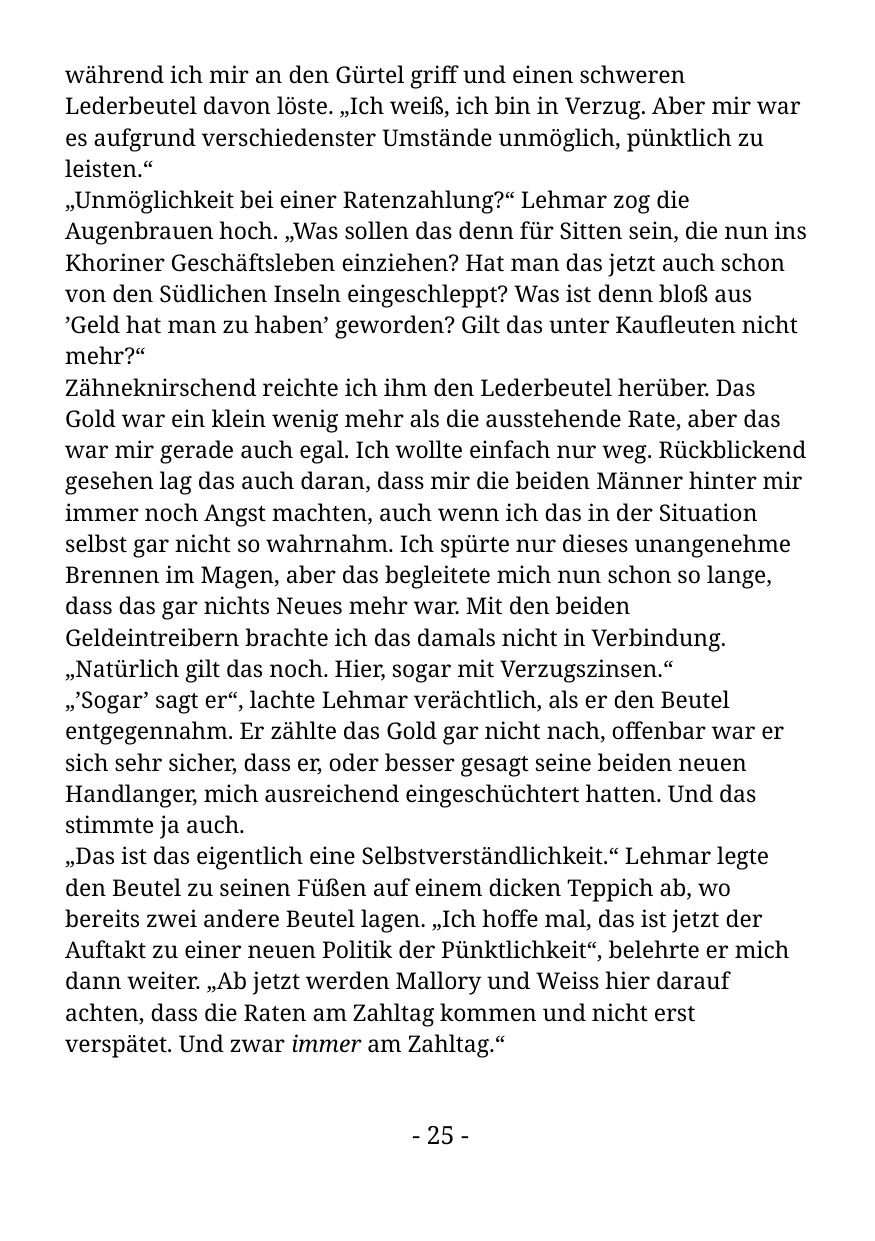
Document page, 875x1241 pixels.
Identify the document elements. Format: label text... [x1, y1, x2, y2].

text „Unmöglichkeit bei einer Ratenzahlung?“ Lehmar zog die Augenbrauen hoch. „Was sollen das denn für Sitten sein, die nun ins Khoriner Geschäftsleben einziehen? Hat man das jetzt auch schon von den Südlichen Inseln eingeschleppt? Was ist denn bloß aus ’Geld hat man zu haben’ geworden? Gilt das unter Kaufleuten nicht mehr?“ [65, 184, 809, 372]
text Zähneknirschend reichte ich ihm den Lederbeutel herüber. Das Gold war ein klein wenig mehr als die ausstehende Rate, aber das war mir gerade auch egal. Ich wollte einfach nur weg. Rückblickend gesehen lag das auch daran, dass mir die beiden Männer hinter mir immer noch Angst machten, auch wenn ich das in der Situation selbst gar nicht so wahrnahm. Ich spürte nur dieses unangenehme Brennen im Magen, aber das begleitete mich nun schon so lange, dass das gar nichts Neues mehr war. Mit den beiden Geldeintreibern brachte ich das damals nicht in Verbindung. [65, 372, 809, 653]
text „Natürlich gilt das noch. Hier, sogar mit Verzugszinsen.“ [65, 653, 809, 684]
text während ich mir an den Gürtel griff und einen schweren Lederbeutel davon löste. „Ich weiß, ich bin in Verzug. Aber mir war es aufgrund verschiedenster Umstände unmöglich, pünktlich zu leisten.“ [65, 59, 809, 184]
text „Das ist das eigentlich eine Selbstverständlichkeit.“ Lehmar legte den Beutel zu seinen Füßen auf einem dicken Teppich ab, wo bereits zwei andere Beutel lagen. „Ich hoffe mal, das ist jetzt der Auftakt zu einer neuen Politik der Pünktlichkeit“, belehrte er mich dann weiter. „Ab jetzt werden Mallory und Weiss hier darauf achten, dass die Raten am Zahltag kommen und nicht erst verspätet. Und zwar immer am Zahltag.“ [65, 840, 809, 1059]
text „’Sogar’ sagt er“, lachte Lehmar verächtlich, als er den Beutel entgegennahm. Er zählte das Gold gar nicht nach, offenbar war er sich sehr sicher, dass er, oder besser gesagt seine beiden neuen Handlanger, mich ausreichend eingeschüchtert hatten. Und das stimmte ja auch. [65, 684, 809, 840]
